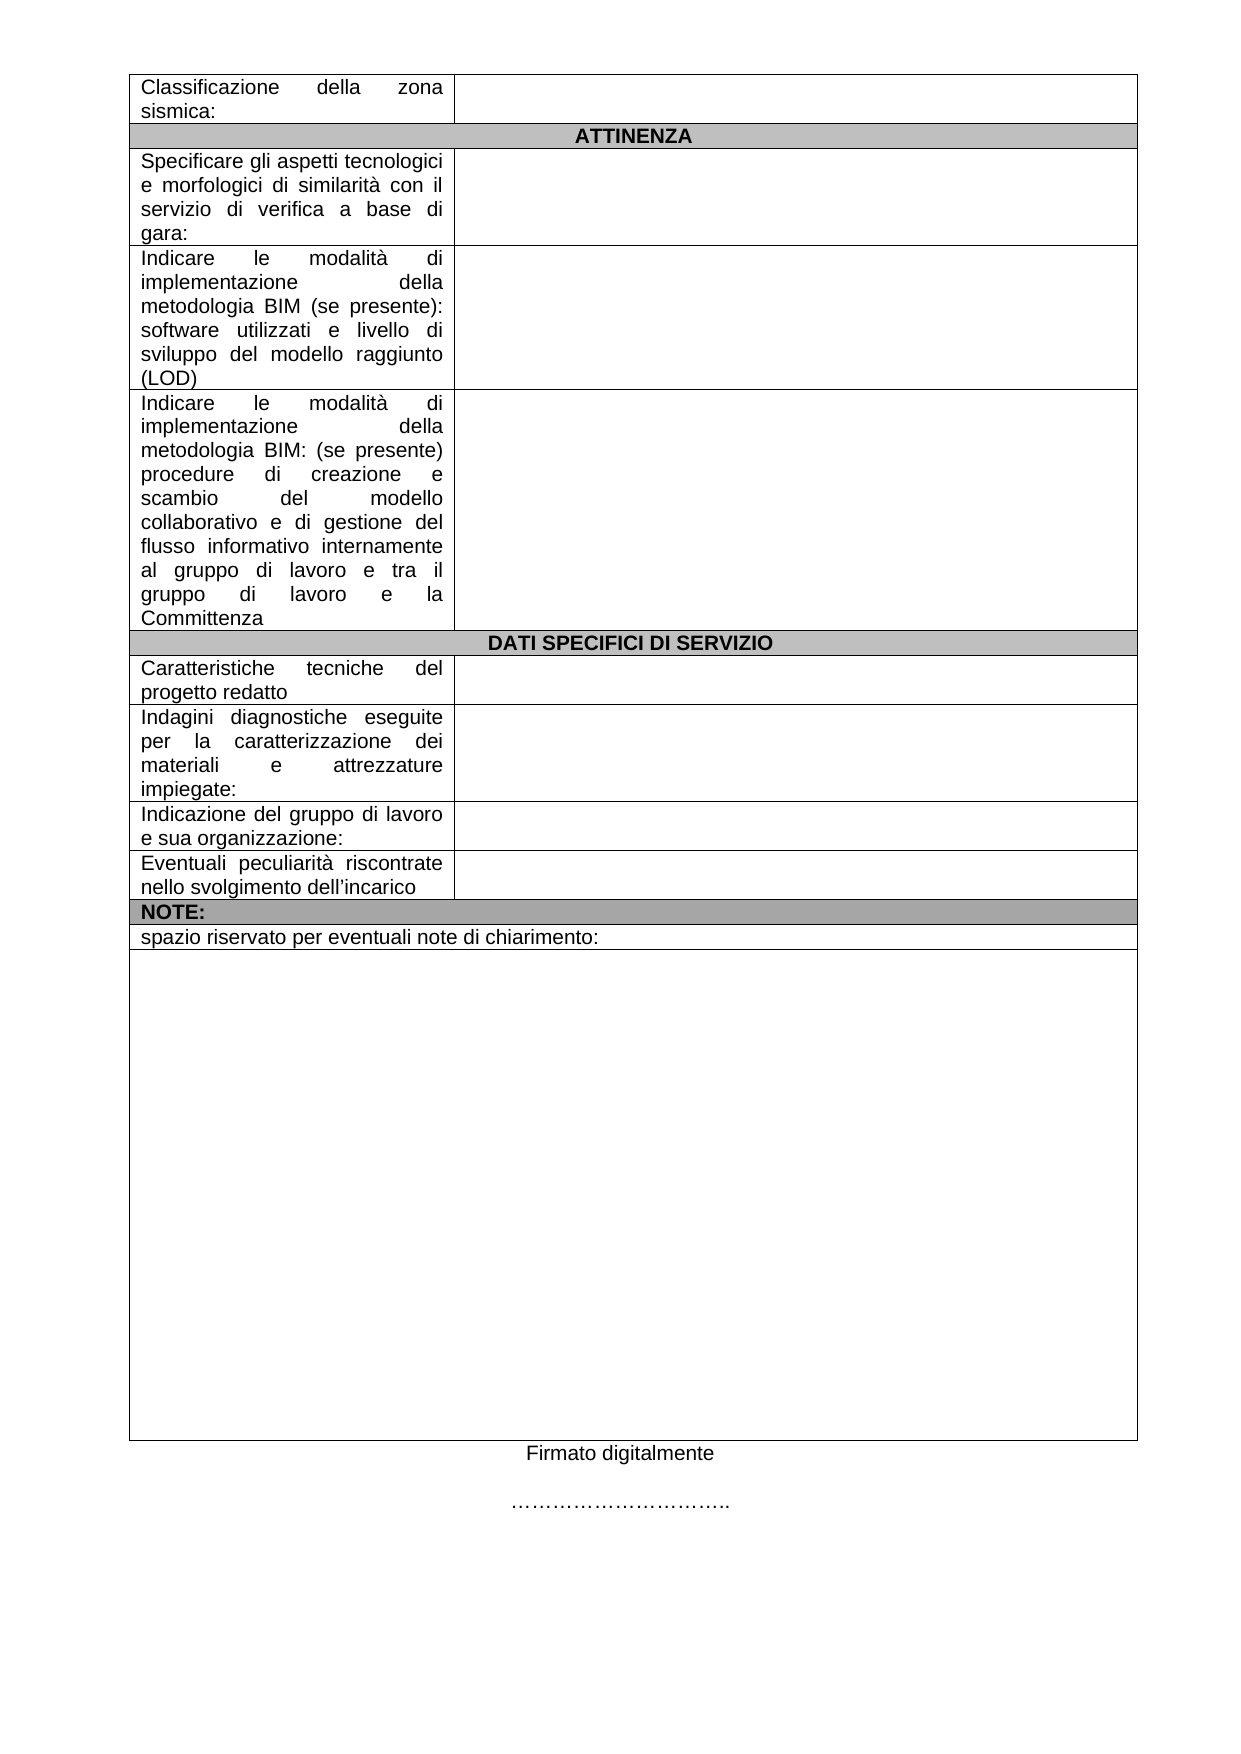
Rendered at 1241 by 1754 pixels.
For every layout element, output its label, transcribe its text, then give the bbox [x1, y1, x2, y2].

table_cell Indicare le modalità di implementazione della metodologia BIM: (se presente) procedure di creazione e scambio del modello collaborativo e di gestione del flusso informativo internamente al gruppo di lavoro e tra il gruppo di lavoro e la Committenza [130, 390, 454, 630]
table_cell [455, 851, 1137, 899]
table_cell spazio riservato per eventuali note di chiarimento: [130, 925, 1137, 949]
table_cell [455, 705, 1137, 801]
text ………………………….. [118, 1489, 1122, 1513]
table_cell Caratteristiche tecniche del progetto redatto [130, 656, 454, 704]
table_cell ATTINENZA [130, 124, 1137, 148]
text Firmato digitalmente [118, 1441, 1122, 1465]
table_cell Specificare gli aspetti tecnologici e morfologici di similarità con il servizio di verifica a base di gara: [130, 149, 454, 244]
table_cell NOTE: [130, 900, 1137, 924]
table_cell [455, 802, 1137, 850]
table_cell [455, 246, 1137, 389]
table_cell [455, 656, 1137, 704]
table_cell Indagini diagnostiche eseguite per la caratterizzazione dei materiali e attrezzature impiegate: [130, 705, 454, 801]
table_cell [130, 950, 1137, 1440]
table_cell Eventuali peculiarità riscontrate nello svolgimento dell’incarico [130, 851, 454, 899]
table_cell [455, 75, 1137, 123]
table_cell DATI SPECIFICI DI SERVIZIO [130, 631, 1137, 655]
table_cell Indicare le modalità di implementazione della metodologia BIM (se presente): software utilizzati e livello di sviluppo del modello raggiunto (LOD) [130, 246, 454, 389]
table_cell [455, 390, 1137, 630]
table_cell Indicazione del gruppo di lavoro e sua organizzazione: [130, 802, 454, 850]
table_cell Classificazione della zona sismica: [130, 75, 454, 123]
table_cell [455, 149, 1137, 244]
